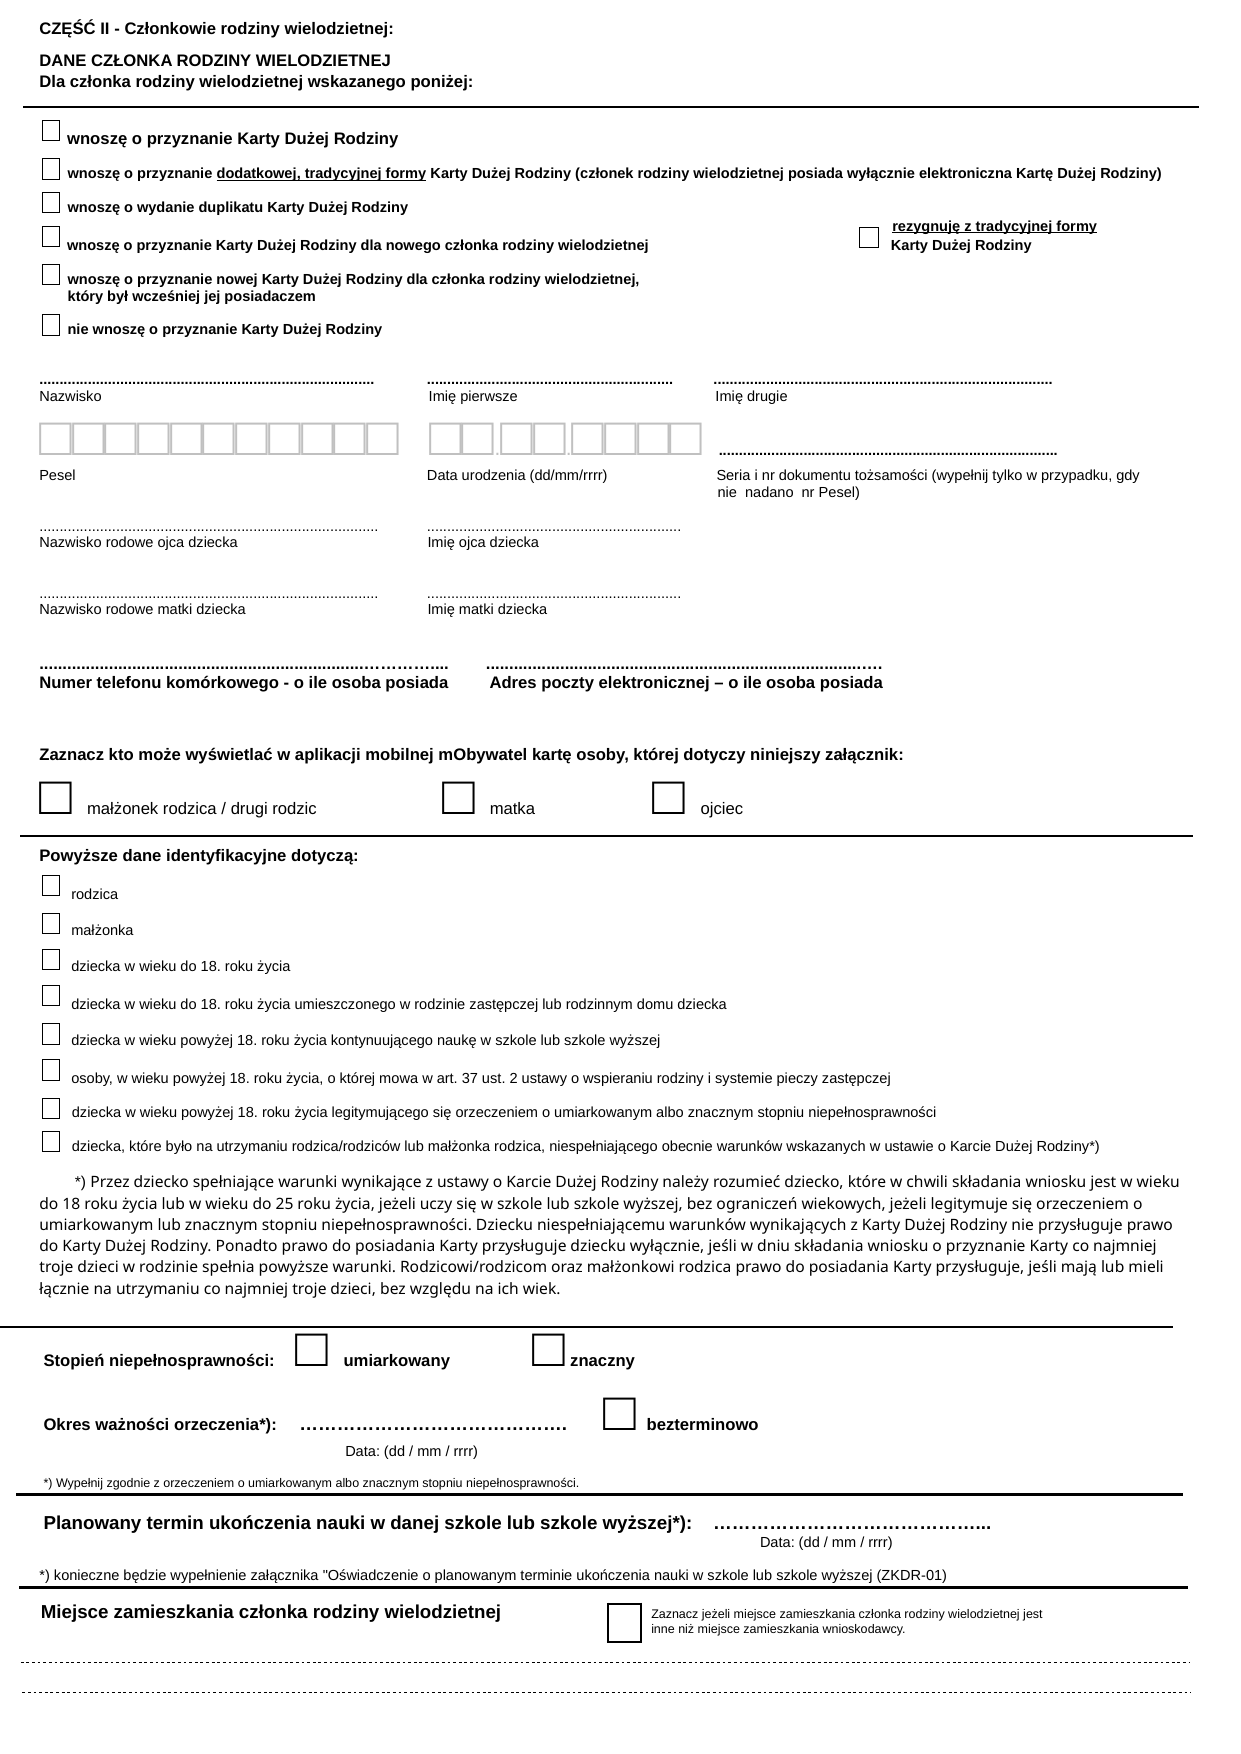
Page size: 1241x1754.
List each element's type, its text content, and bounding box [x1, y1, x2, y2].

text dziecka w wieku do 18. roku życia [43, 956, 1217, 975]
text Planowany termin ukończenia nauki w danej szkole lub szkole wyższej*): ……………………………………... [43, 1512, 1217, 1533]
text Numer telefonu komórkowego - o ile osoba posiada Adres poczty elektronicznej – o ile osoba posiada [39, 673, 1217, 692]
table_cell [69, 1657, 237, 1721]
text małżonka [43, 920, 1217, 939]
text .................................................................................... ............................................................... [39, 584, 1217, 601]
table_cell [41, 1622, 69, 1657]
text troje dzieci w rodzinie spełnia powyższe warunki. Rodzicowi/rodzicom oraz małżonkowi rodzica prawo do posiadania Karty przysługuje, jeśli mają lub mieli [39, 1256, 1217, 1277]
table_cell inne niż miejsce zamieszkania wnioskodawcy. [642, 1622, 1175, 1641]
text dziecka w wieku powyżej 18. roku życia legitymującego się orzeczeniem o umiarkowanym albo znacznym stopniu niepełnosprawności [43, 1104, 1217, 1121]
table_cell [441, 1622, 607, 1641]
text rodzica [43, 884, 1217, 903]
table_cell [238, 1657, 441, 1721]
text rezygnuję z tradycyjnej formy [39, 215, 1217, 234]
text Data: (dd / mm / rrrr) [74, 1442, 1217, 1459]
text *) konieczne będzie wypełnienie załącznika "Oświadczenie o planowanym terminie ukończenia nauki w szkole lub szkole wyższej (ZKDR-01) [276, 1567, 1217, 1583]
text do Karty Dużej Rodziny. Ponadto prawo do posiadania Karty przysługuje dziecku wyłącznie, jeśli w dniu składania wniosku o przyznanie Karty co najmniej [39, 1235, 1217, 1256]
text Pesel Data urodzenia (dd/mm/rrrr) Seria i nr dokumentu tożsamości (wypełnij tylko w przypadku, gdy [39, 467, 1217, 484]
text *) Przez dziecko spełniające warunki wynikające z ustawy o Karcie Dużej Rodziny należy rozumieć dziecko, które w chwili składania wniosku jest w wieku [74, 1171, 1217, 1192]
text dziecka w wieku do 18. roku życia umieszczonego w rodzinie zastępczej lub rodzinnym domu dziecka [43, 994, 1217, 1013]
text □ małżonek rodzica / drugi rodzic □ matka □ ojciec [39, 764, 1217, 826]
text wnoszę o przyznanie Karty Dużej Rodziny dla nowego członka rodziny wielodzietnej Karty Dużej Rodziny [39, 234, 1217, 254]
table_cell [41, 1657, 69, 1721]
table_cell [238, 1641, 441, 1657]
text Data: (dd / mm / rrrr) [74, 1533, 1217, 1550]
table_cell [641, 1657, 1175, 1721]
text Stopień niepełnosprawności: □ umiarkowany □ znaczny [43, 1316, 1217, 1378]
text który był wcześniej jej posiadaczem [39, 287, 1217, 304]
text DANE CZŁONKA RODZINY WIELODZIETNEJ [39, 50, 1217, 69]
table_header [609, 1605, 640, 1622]
table_cell [608, 1643, 641, 1657]
text osoby, w wieku powyżej 18. roku życia, o której mowa w art. 37 ust. 2 ustawy o wspieraniu rodziny i systemie pieczy zastępczej [43, 1068, 1217, 1087]
text wnoszę o przyznanie dodatkowej, tradycyjnej formy Karty Dużej Rodziny (członek rodziny wielodzietnej posiada wyłącznie elektroniczna Kartę Dużej Rodziny) [39, 165, 1217, 182]
table_cell [69, 1622, 237, 1657]
text *) Wypełnij zgodnie z orzeczeniem o umiarkowanym albo znacznym stopniu niepełnosprawności. [43, 1476, 1217, 1490]
table_cell [441, 1657, 608, 1721]
text Okres ważności orzeczenia*): ……………………………………. □ bezterminowo [43, 1380, 1217, 1442]
text Nazwisko rodowe matki dziecka Imię matki dziecka [39, 601, 1217, 618]
text nie nadano nr Pesel) [39, 484, 1217, 500]
text dziecka w wieku powyżej 18. roku życia kontynuującego naukę w szkole lub szkole wyższej [43, 1030, 1217, 1049]
text ................................................................................... ............................................................. .................................................................................... [39, 371, 1217, 388]
text □□□□□□□□□□□ □□.□□.□□□□ .................................................................................... [39, 404, 1217, 467]
text .................................................................................... ............................................................... [39, 517, 1217, 534]
text wnoszę o wydanie duplikatu Karty Dużej Rodziny [39, 198, 1217, 215]
text umiarkowanym lub znacznym stopniu niepełnosprawności. Dziecku niespełniającemu warunków wynikających z Karty Dużej Rodziny nie przysługuje prawo [39, 1214, 1217, 1235]
text dziecka, które było na utrzymaniu rodzica/rodziców lub małżonka rodzica, niespełniającego obecnie warunków wskazanych w ustawie o Karcie Dużej Rodziny*) [43, 1138, 1217, 1154]
text wnoszę o przyznanie nowej Karty Dużej Rodziny dla członka rodziny wielodzietnej, [39, 270, 1217, 287]
table_cell [641, 1641, 1175, 1657]
table_header Zaznacz jeżeli miejsce zamieszkania członka rodziny wielodzietnej jest [642, 1603, 1175, 1622]
text CZĘŚĆ II - Członkowie rodziny wielodzietnej: [39, 19, 1217, 38]
text Dla członka rodziny wielodzietnej wskazanego poniżej: [39, 72, 1217, 91]
table_header Miejsce zamieszkania członka rodziny wielodzietnej [41, 1603, 607, 1622]
text ......................................................................………….... .................................................................................…. [39, 654, 1217, 673]
text nie wnoszę o przyznanie Karty Dużej Rodziny [39, 321, 1217, 337]
text łącznie na utrzymaniu co najmniej troje dzieci, bez względu na ich wiek. [39, 1277, 1217, 1299]
text Nazwisko rodowe ojca dziecka Imię ojca dziecka [39, 534, 1217, 551]
text wnoszę o przyznanie Karty Dużej Rodziny [39, 129, 1217, 148]
text Zaznacz kto może wyświetlać w aplikacji mobilnej mObywatel kartę osoby, której dotyczy niniejszy załącznik: [39, 745, 1217, 764]
table_cell [608, 1657, 641, 1721]
text do 18 roku życia lub w wieku do 25 roku życia, jeżeli uczy się w szkole lub szkole wyższej, bez ograniczeń wiekowych, jeżeli legitymuje się orzeczeniem o [39, 1192, 1217, 1214]
table_cell [441, 1641, 608, 1657]
table_cell [238, 1622, 441, 1641]
text Powyższe dane identyfikacyjne dotyczą: [39, 845, 1217, 864]
table_cell [609, 1622, 640, 1641]
text Nazwisko Imię pierwsze Imię drugie [39, 388, 1217, 404]
